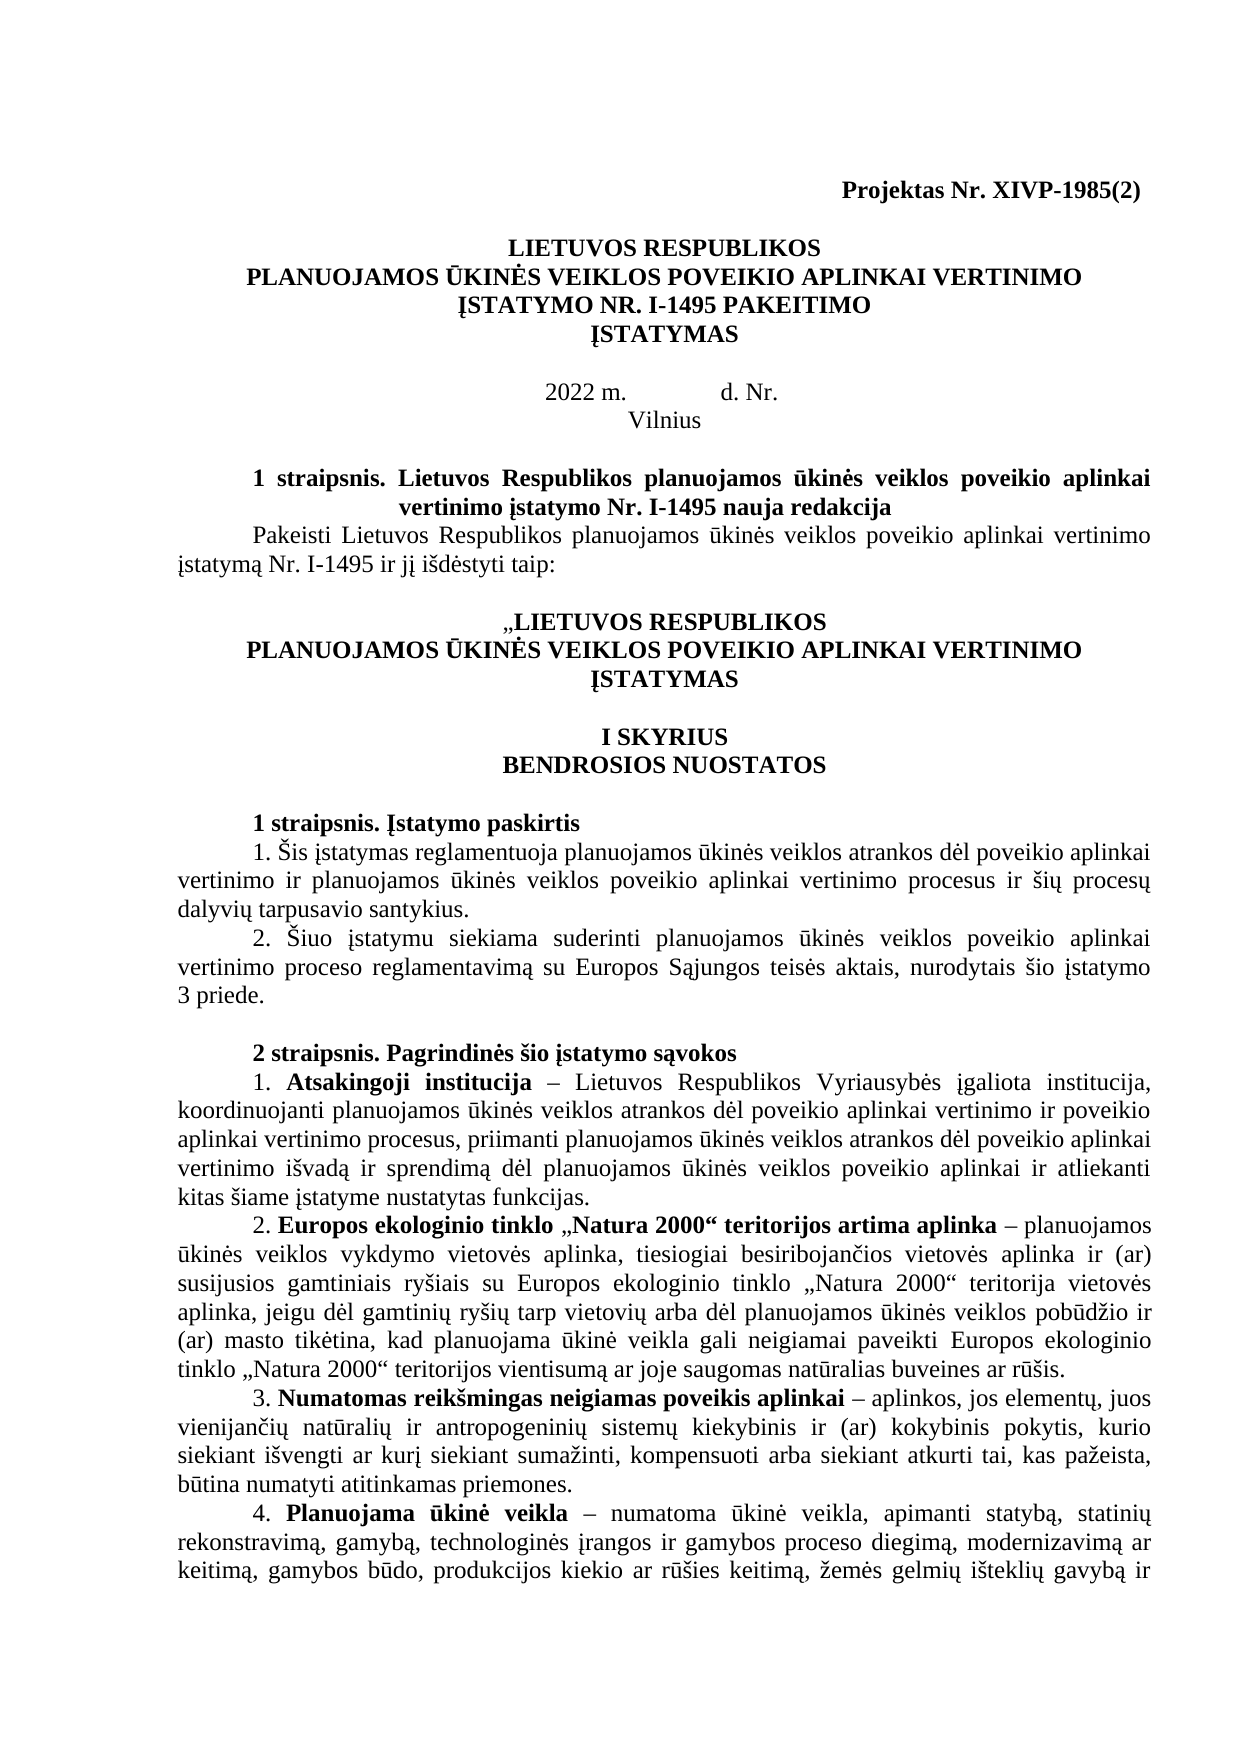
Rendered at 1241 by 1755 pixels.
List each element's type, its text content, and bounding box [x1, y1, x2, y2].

text I SKYRIUS [177, 722, 1152, 751]
text ĮSTATYMAS [177, 319, 1152, 348]
text 2022 m. d. Nr. [177, 377, 1152, 406]
text Vilnius [177, 406, 1152, 434]
text Pakeisti Lietuvos Respublikos planuojamos ūkinės veiklos poveikio aplinkai vertinimo įstatymą Nr. I-1495 ir jį išdėstyti taip: [177, 521, 1152, 578]
text 1. Šis įstatymas reglamentuoja planuojamos ūkinės veiklos atrankos dėl poveikio aplinkai vertinimo ir planuojamos ūkinės veiklos poveikio aplinkai vertinimo procesus ir šių procesų dalyvių tarpusavio santykius. [177, 837, 1152, 923]
text 2. Europos ekologinio tinklo „Natura 2000“ teritorijos artima aplinka – planuojamos ūkinės veiklos vykdymo vietovės aplinka, tiesiogiai besiribojančios vietovės aplinka ir (ar) susijusios gamtiniais ryšiais su Europos ekologinio tinklo „Natura 2000“ teritorija vietovės aplinka, jeigu dėl gamtinių ryšių tarp vietovių arba dėl planuojamos ūkinės veiklos pobūdžio ir (ar) masto tikėtina, kad planuojama ūkinė veikla gali neigiamai paveikti Europos ekologinio tinklo „Natura 2000“ teritorijos vientisumą ar joje saugomas natūralias buveines ar rūšis. [177, 1211, 1152, 1383]
text 3. Numatomas reikšmingas neigiamas poveikis aplinkai – aplinkos, jos elementų, juos vienijančių natūralių ir antropogeninių sistemų kiekybinis ir (ar) kokybinis pokytis, kurio siekiant išvengti ar kurį siekiant sumažinti, kompensuoti arba siekiant atkurti tai, kas pažeista, būtina numatyti atitinkamas priemones. [177, 1383, 1152, 1498]
text „LIETUVOS RESPUBLIKOS [177, 607, 1152, 636]
text Projektas Nr. XIVP-1985(2) [812, 176, 1152, 204]
text 1. Atsakingoji institucija – Lietuvos Respublikos Vyriausybės įgaliota institucija, koordinuojanti planuojamos ūkinės veiklos atrankos dėl poveikio aplinkai vertinimo ir poveikio aplinkai vertinimo procesus, priimanti planuojamos ūkinės veiklos atrankos dėl poveikio aplinkai vertinimo išvadą ir sprendimą dėl planuojamos ūkinės veiklos poveikio aplinkai ir atliekanti kitas šiame įstatyme nustatytas funkcijas. [177, 1067, 1152, 1211]
text LIETUVOS RESPUBLIKOS [177, 233, 1152, 262]
text 1 straipsnis. Lietuvos Respublikos planuojamos ūkinės veiklos poveikio aplinkai vertinimo įstatymo Nr. I-1495 nauja redakcija [252, 463, 1152, 521]
text 2 straipsnis. Pagrindinės šio įstatymo sąvokos [177, 1038, 1152, 1067]
text 4. Planuojama ūkinė veikla – numatoma ūkinė veikla, apimanti statybą, statinių rekonstravimą, gamybą, technologinės įrangos ir gamybos proceso diegimą, modernizavimą ar keitimą, gamybos būdo, produkcijos kiekio ar rūšies keitimą, žemės gelmių išteklių gavybą ir [177, 1498, 1152, 1584]
text 1 straipsnis. Įstatymo paskirtis [177, 808, 1152, 837]
text ĮSTATYMAS [177, 664, 1152, 693]
text 2. Šiuo įstatymu siekiama suderinti planuojamos ūkinės veiklos poveikio aplinkai vertinimo proceso reglamentavimą su Europos Sąjungos teisės aktais, nurodytais šio įstatymo 3 priede. [177, 923, 1152, 1009]
text BENDROSIOS NUOSTATOS [177, 751, 1152, 779]
text PLANUOJAMOS ŪKINĖS VEIKLOS POVEIKIO APLINKAI VERTINIMO [177, 636, 1152, 664]
text PLANUOJAMOS ŪKINĖS VEIKLOS POVEIKIO APLINKAI VERTINIMO ĮSTATYMO NR. I-1495 PAKEITIMO [177, 262, 1152, 319]
